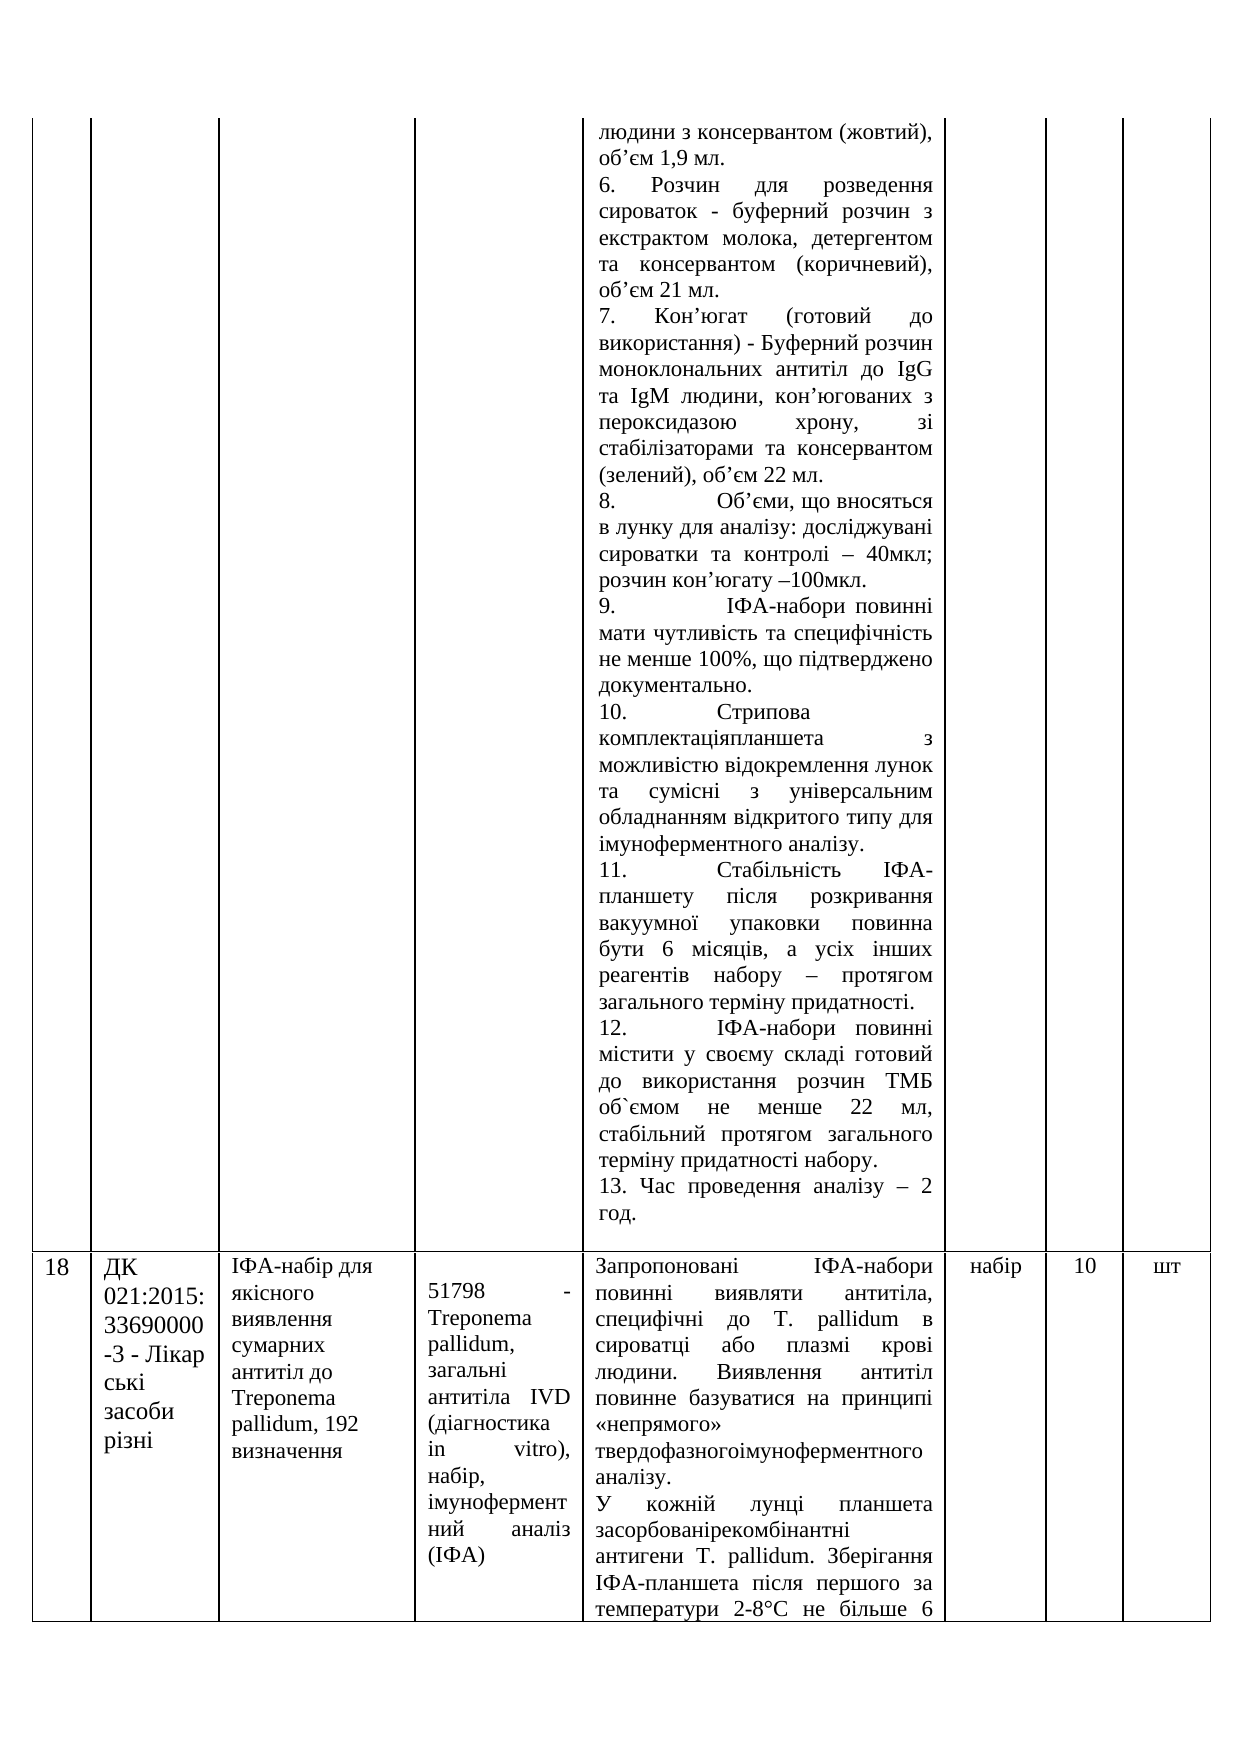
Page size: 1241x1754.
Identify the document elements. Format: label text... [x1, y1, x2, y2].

table_cell [33, 118, 90, 1251]
table_cell [92, 118, 218, 1251]
table_cell [416, 118, 582, 1251]
table_cell набір [946, 1253, 1045, 1621]
table_cell [946, 118, 1045, 1251]
table_cell ІФА-набір для якісного виявлення сумарних антитіл до Treponema pallidum, 192 визначення [220, 1253, 414, 1621]
table_cell Запропоновані ІФА-набори повинні виявляти антитіла, специфічні до T. pallidum в сироватці або плазмі крові людини. Виявлення антитіл повинне базуватися на принципі «непрямого» твердофазногоімуноферментного аналізу. У кожній лунці планшета засорбованірекомбінантні антигени T. pallidum. Зберігання ІФА-планшета після першого за температури 2-8°C не більше 6 [584, 1253, 944, 1621]
table_cell 18 [33, 1253, 90, 1621]
table_cell шт [1124, 1253, 1210, 1621]
table_cell [1124, 118, 1210, 1251]
table_cell людини з консервантом (жовтий), об’єм 1,9 мл. 6. Розчин для розведення сироваток - буферний розчин з екстрактом молока, детергентом та консервантом (коричневий), об’єм 21 мл. 7. Кон’югат (готовий до використання) - Буферний розчин моноклональних антитіл до IgG та IgM людини, кон’югованих з пероксидазою хрону, зі стабілізаторами та консервантом (зелений), об’єм 22 мл. 8. Об’єми, що вносяться в лунку для аналізу: досліджувані сироватки та контролі – 40мкл; розчин кон’югату –100мкл. 9. ІФА-набори повинні мати чутливість та специфічність не менше 100%, що підтверджено документально. 10. Стрипова комплектаціяпланшета з можливістю відокремлення лунок та сумісні з універсальним обладнанням відкритого типу для імуноферментного аналізу. 11. Стабільність ІФА-планшету після розкривання вакуумної упаковки повинна бути 6 місяців, а усіх інших реагентів набору – протягом загального терміну придатності. 12. ІФА-набори повинні містити у своєму складі готовий до використання розчин ТМБ об`ємом не менше 22 мл, стабільний протягом загального терміну придатності набору. 13. Час проведення аналізу – 2 год. [584, 118, 944, 1251]
table_cell [220, 118, 414, 1251]
table_cell ДК 021:2015: 33690000-3 - Лікарські засоби різні [92, 1253, 218, 1621]
table_cell 51798 - Treponema pallidum, загальні антитіла IVD (діагностика in vitro), набір, імуноферментний аналіз (ІФА) [416, 1253, 582, 1621]
table_cell 10 [1047, 1253, 1122, 1621]
table_cell [1047, 118, 1122, 1251]
